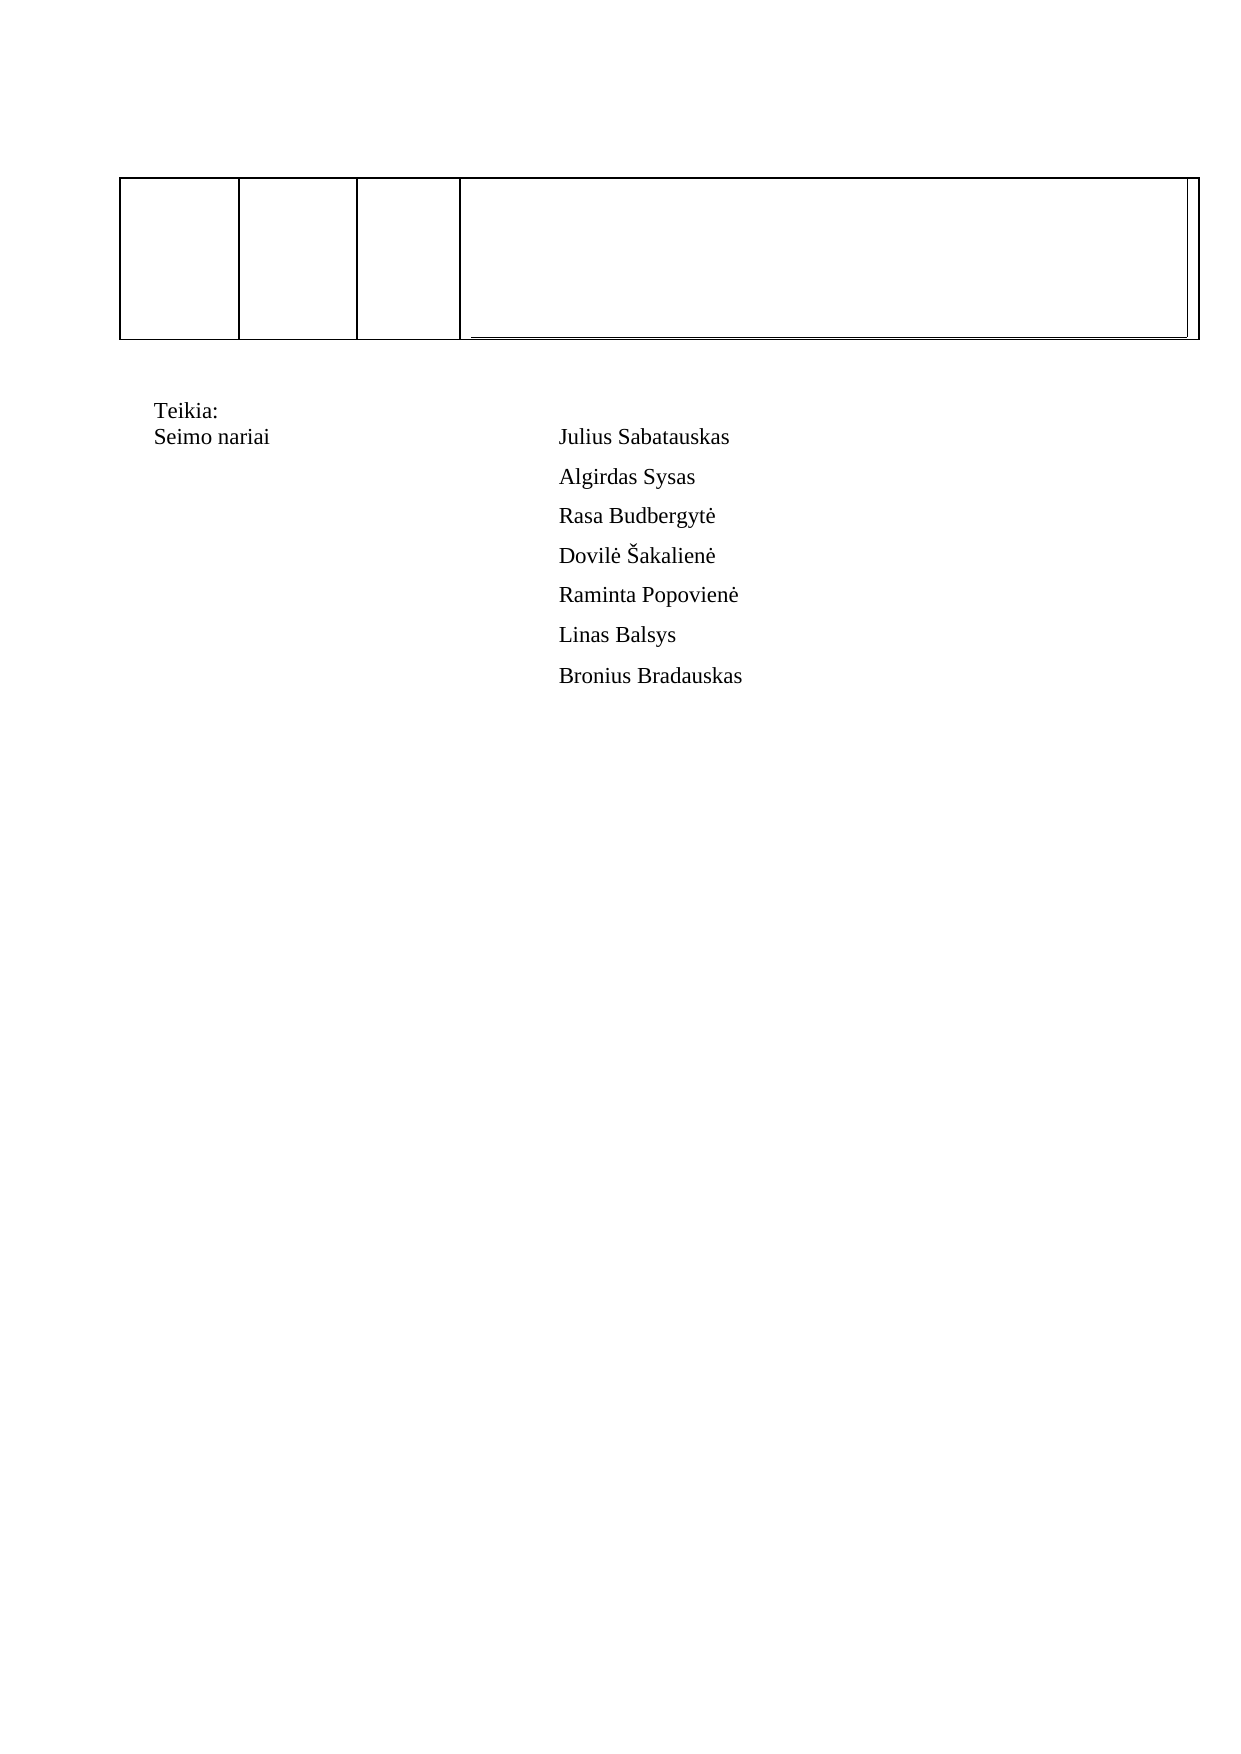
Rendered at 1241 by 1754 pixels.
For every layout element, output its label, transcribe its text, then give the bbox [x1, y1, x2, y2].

text Bronius Bradauskas [423, 660, 1181, 689]
text Rasa Budbergytė [153, 502, 1181, 529]
table_cell [240, 179, 356, 338]
table_cell [461, 179, 1198, 338]
text Teikia: [153, 397, 1181, 423]
table_cell [121, 179, 238, 338]
text Algirdas Sysas [153, 463, 1181, 489]
text Dovilė Šakalienė [423, 542, 1181, 568]
table_cell [358, 179, 459, 338]
text Linas Balsys [423, 621, 1181, 647]
text Raminta Popovienė [423, 581, 1181, 608]
text Seimo nariai Julius Sabatauskas [153, 423, 1181, 450]
